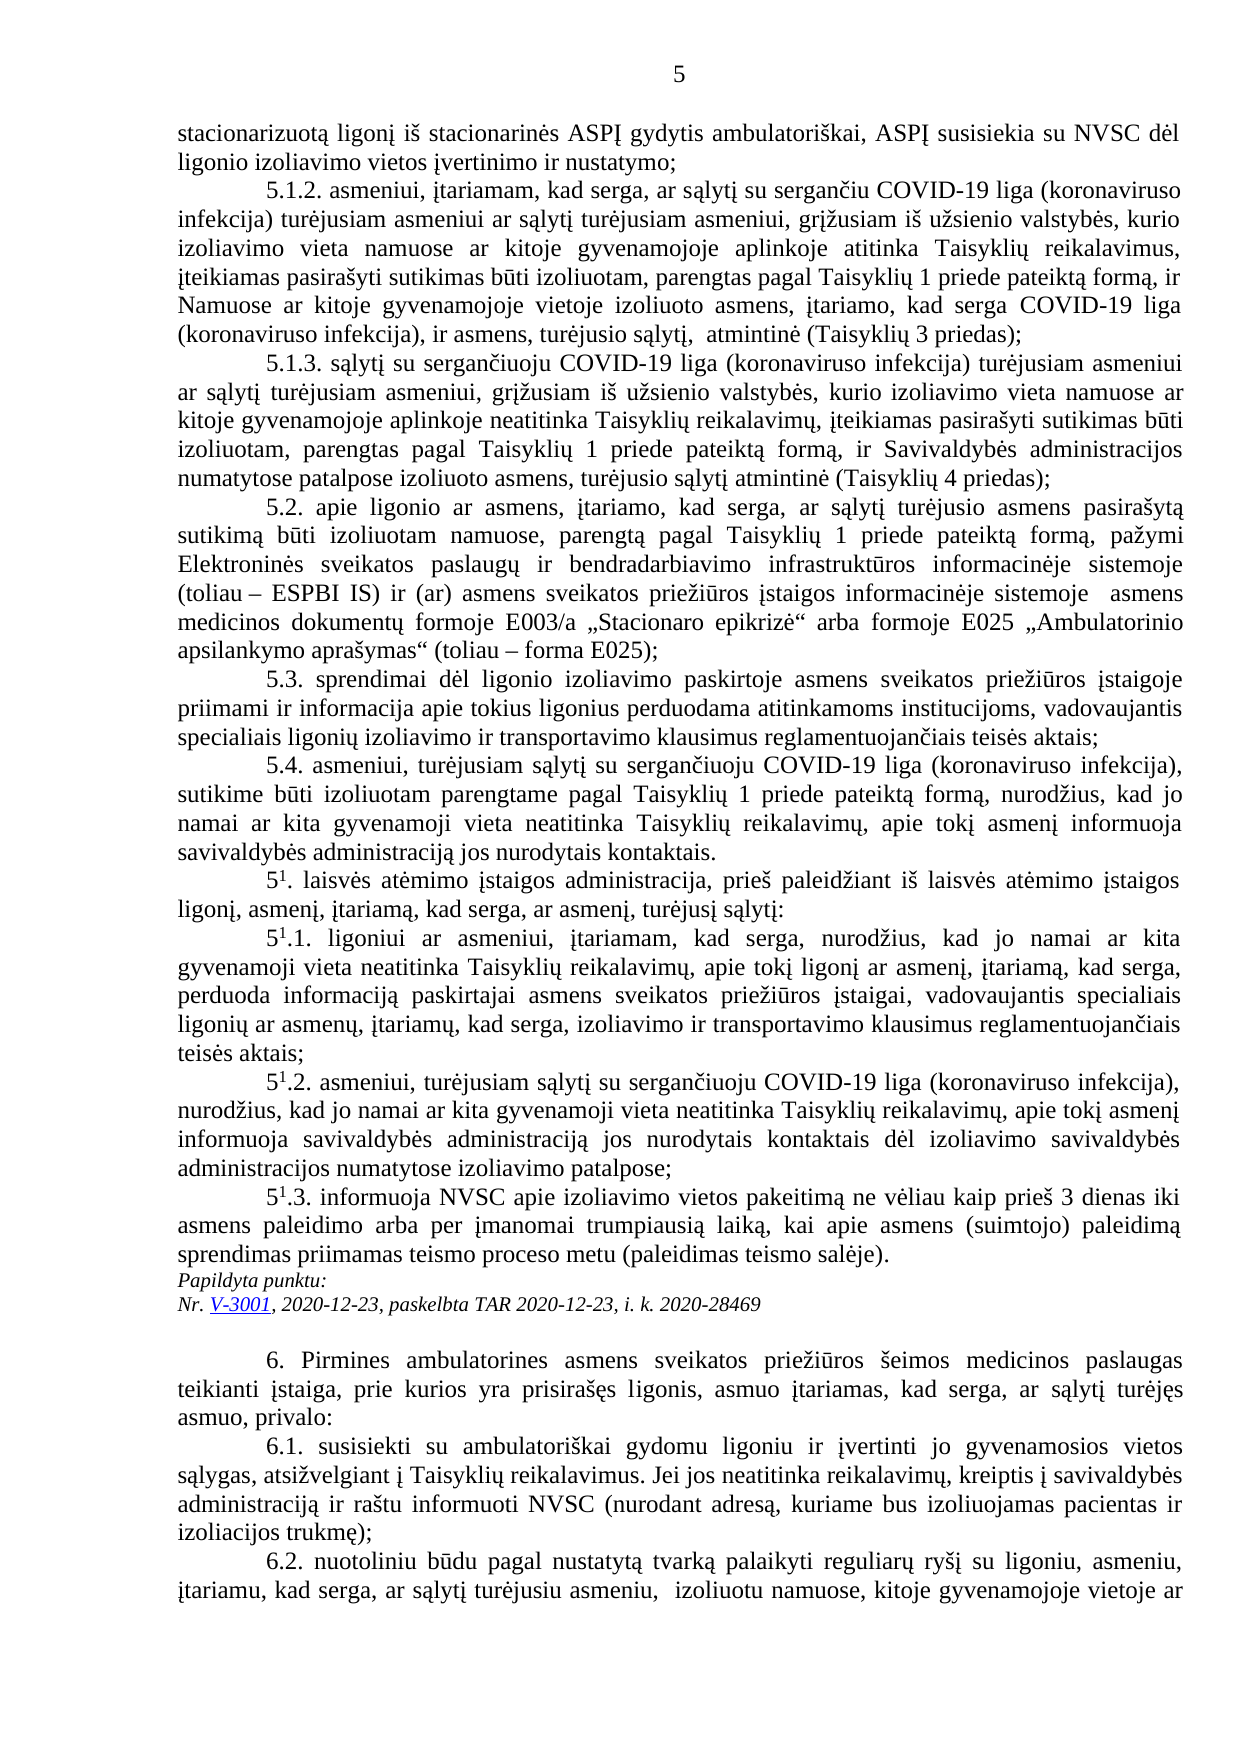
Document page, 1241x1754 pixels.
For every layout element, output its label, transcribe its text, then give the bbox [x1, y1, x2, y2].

text 6.1. susisiekti su ambulatoriškai gydomu ligoniu ir įvertinti jo gyvenamosios vietos sąlygas, atsižvelgiant į Taisyklių reikalavimus. Jei jos neatitinka reikalavimų, kreiptis į savivaldybės administraciją ir raštu informuoti NVSC (nurodant adresą, kuriame bus izoliuojamas pacientas ir izoliacijos trukmę); [177, 1431, 1183, 1546]
text Nr. V-3001, 2020-12-23, paskelbta TAR 2020-12-23, i. k. 2020-28469 [177, 1292, 1181, 1316]
text 5.3. sprendimai dėl ligonio izoliavimo paskirtoje asmens sveikatos priežiūros įstaigoje priimami ir informacija apie tokius ligonius perduodama atitinkamoms institucijoms, vadovaujantis specialiais ligonių izoliavimo ir transportavimo klausimus reglamentuojančiais teisės aktais; [177, 664, 1183, 751]
text 51.2. asmeniui, turėjusiam sąlytį su sergančiuoju COVID-19 liga (koronaviruso infekcija), nurodžius, kad jo namai ar kita gyvenamoji vieta neatitinka Taisyklių reikalavimų, apie tokį asmenį informuoja savivaldybės administraciją jos nurodytais kontaktais dėl izoliavimo savivaldybės administracijos numatytose izoliavimo patalpose; [177, 1067, 1181, 1182]
text 51.3. informuoja NVSC apie izoliavimo vietos pakeitimą ne vėliau kaip prieš 3 dienas iki asmens paleidimo arba per įmanomai trumpiausią laiką, kai apie asmens (suimtojo) paleidimą sprendimas priimamas teismo proceso metu (paleidimas teismo salėje). [177, 1182, 1181, 1268]
text 51.1. ligoniui ar asmeniui, įtariamam, kad serga, nurodžius, kad jo namai ar kita gyvenamoji vieta neatitinka Taisyklių reikalavimų, apie tokį ligonį ar asmenį, įtariamą, kad serga, perduoda informaciją paskirtajai asmens sveikatos priežiūros įstaigai, vadovaujantis specialiais ligonių ar asmenų, įtariamų, kad serga, izoliavimo ir transportavimo klausimus reglamentuojančiais teisės aktais; [177, 923, 1181, 1067]
text 5.1.3. sąlytį su sergančiuoju COVID-19 liga (koronaviruso infekcija) turėjusiam asmeniui ar sąlytį turėjusiam asmeniui, grįžusiam iš užsienio valstybės, kurio izoliavimo vieta namuose ar kitoje gyvenamojoje aplinkoje neatitinka Taisyklių reikalavimų, įteikiamas pasirašyti sutikimas būti izoliuotam, parengtas pagal Taisyklių 1 priede pateiktą formą, ir Savivaldybės administracijos numatytose patalpose izoliuoto asmens, turėjusio sąlytį atmintinė (Taisyklių 4 priedas); [177, 348, 1183, 492]
text 51. laisvės atėmimo įstaigos administracija, prieš paleidžiant iš laisvės atėmimo įstaigos ligonį, asmenį, įtariamą, kad serga, ar asmenį, turėjusį sąlytį: [177, 866, 1181, 923]
text 5.4. asmeniui, turėjusiam sąlytį su sergančiuoju COVID-19 liga (koronaviruso infekcija), sutikime būti izoliuotam parengtame pagal Taisyklių 1 priede pateiktą formą, nurodžius, kad jo namai ar kita gyvenamoji vieta neatitinka Taisyklių reikalavimų, apie tokį asmenį informuoja savivaldybės administraciją jos nurodytais kontaktais. [177, 751, 1183, 866]
text stacionarizuotą ligonį iš stacionarinės ASPĮ gydytis ambulatoriškai, ASPĮ susisiekia su NVSC dėl ligonio izoliavimo vietos įvertinimo ir nustatymo; [177, 118, 1181, 176]
text Papildyta punktu: [177, 1268, 1181, 1292]
text 5.2. apie ligonio ar asmens, įtariamo, kad serga, ar sąlytį turėjusio asmens pasirašytą sutikimą būti izoliuotam namuose, parengtą pagal Taisyklių 1 priede pateiktą formą, pažymi Elektroninės sveikatos paslaugų ir bendradarbiavimo infrastruktūros informacinėje sistemoje (toliau – ESPBI IS) ir (ar) asmens sveikatos priežiūros įstaigos informacinėje sistemoje asmens medicinos dokumentų formoje E003/a „Stacionaro epikrizė“ arba formoje E025 „Ambulatorinio apsilankymo aprašymas“ (toliau – forma E025); [177, 492, 1183, 664]
text 6.2. nuotoliniu būdu pagal nustatytą tvarką palaikyti reguliarų ryšį su ligoniu, asmeniu, įtariamu, kad serga, ar sąlytį turėjusiu asmeniu, izoliuotu namuose, kitoje gyvenamojoje vietoje ar [177, 1546, 1183, 1604]
text 6. Pirmines ambulatorines asmens sveikatos priežiūros šeimos medicinos paslaugas teikianti įstaiga, prie kurios yra prisirašęs ligonis, asmuo įtariamas, kad serga, ar sąlytį turėjęs asmuo, privalo: [177, 1345, 1183, 1431]
text 5.1.2. asmeniui, įtariamam, kad serga, ar sąlytį su sergančiu COVID-19 liga (koronaviruso infekcija) turėjusiam asmeniui ar sąlytį turėjusiam asmeniui, grįžusiam iš užsienio valstybės, kurio izoliavimo vieta namuose ar kitoje gyvenamojoje aplinkoje atitinka Taisyklių reikalavimus, įteikiamas pasirašyti sutikimas būti izoliuotam, parengtas pagal Taisyklių 1 priede pateiktą formą, ir Namuose ar kitoje gyvenamojoje vietoje izoliuoto asmens, įtariamo, kad serga COVID-19 liga (koronaviruso infekcija), ir asmens, turėjusio sąlytį, atmintinė (Taisyklių 3 priedas); [177, 176, 1181, 348]
